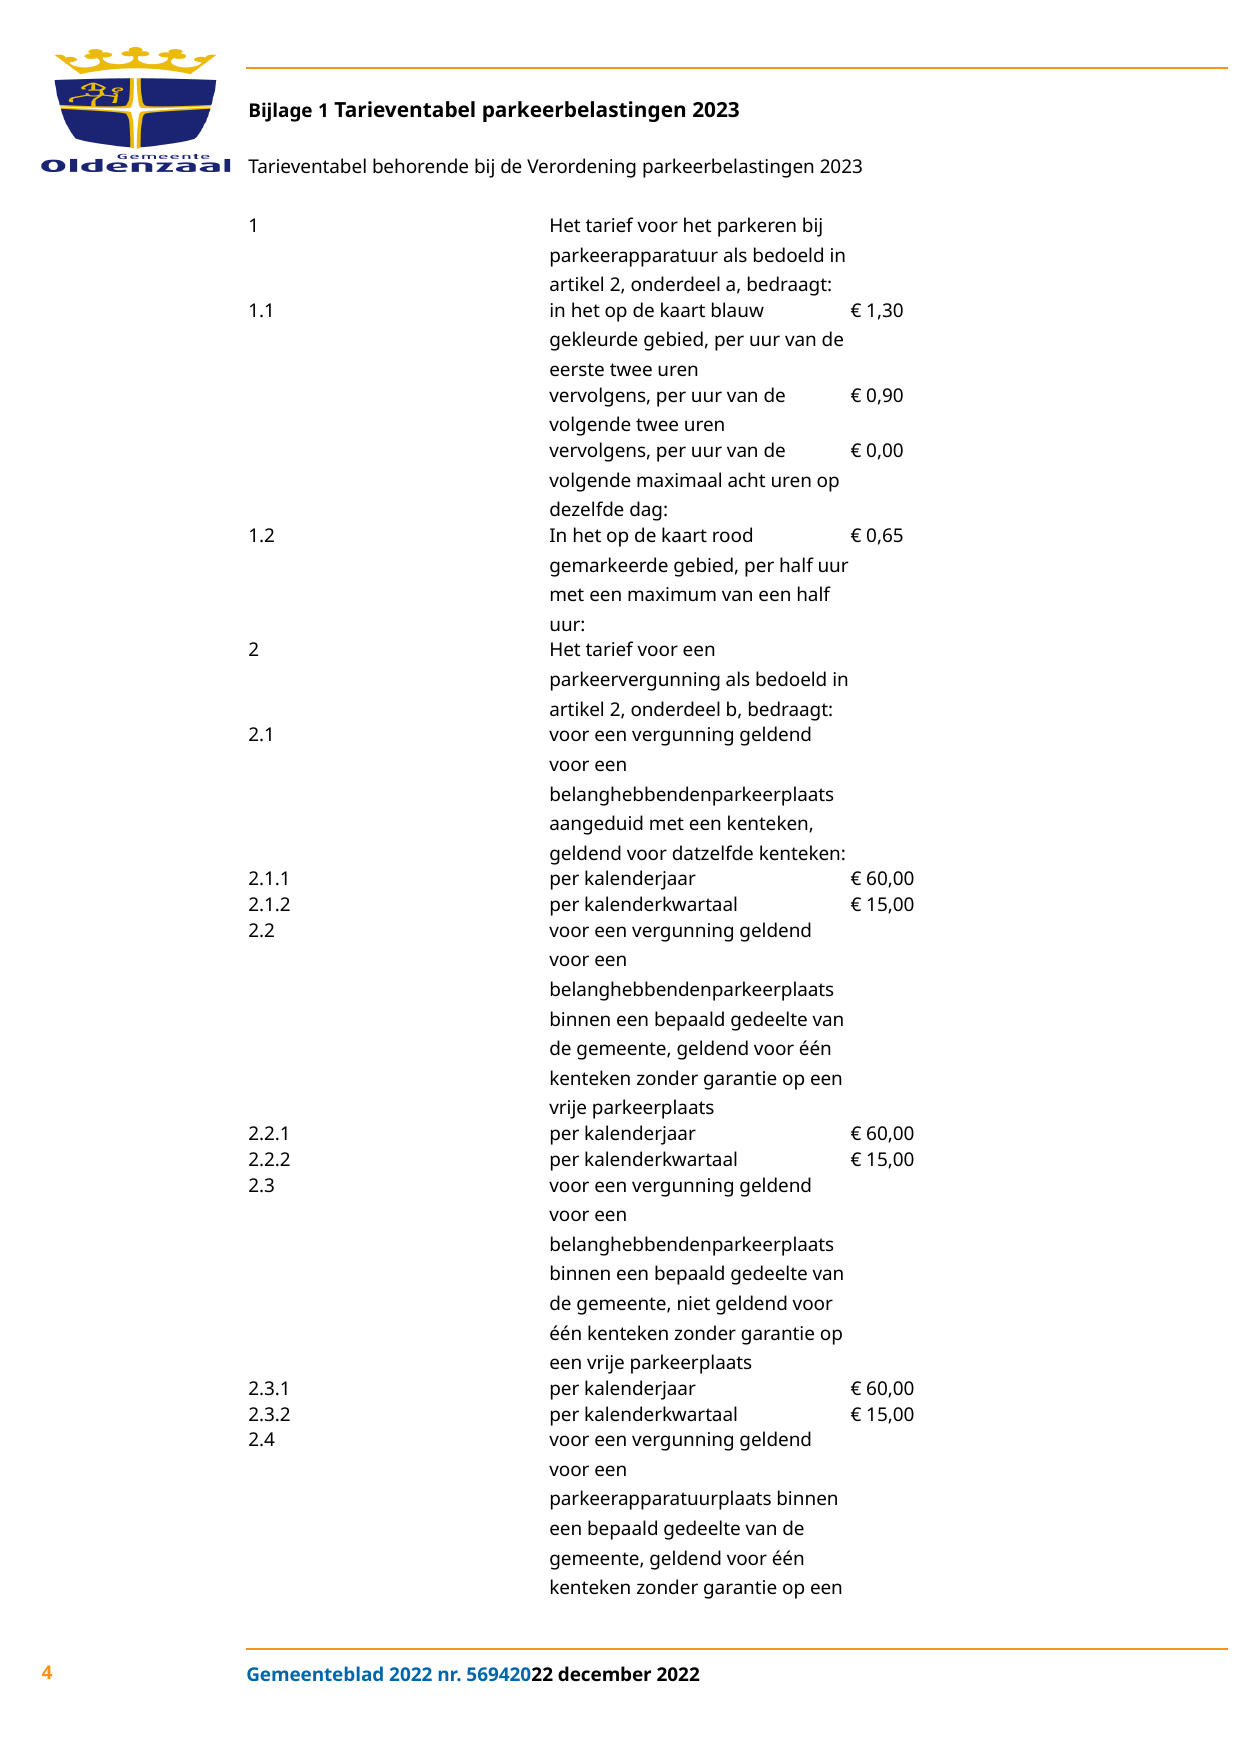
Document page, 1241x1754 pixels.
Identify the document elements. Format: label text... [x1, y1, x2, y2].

text Tarieventabel behorende bij de Verordening parkeerbelastingen 2023 [248, 153, 1152, 179]
picture [41, 47, 231, 172]
table_cell 2.2 [248, 917, 549, 1120]
table_cell per kalenderkwartaal [549, 891, 850, 917]
table_cell [850, 1426, 1152, 1600]
table_cell In het op de kaart rood gemarkeerde gebied, per half uur met een maximum van een half uur: [549, 522, 850, 637]
table_cell [248, 437, 549, 522]
table_cell € 1,30 [850, 297, 1152, 382]
table_cell € 15,00 [850, 1401, 1152, 1426]
table_cell [850, 637, 1152, 722]
table_header [850, 212, 1152, 297]
table_cell € 60,00 [850, 1375, 1152, 1401]
table_cell € 0,90 [850, 382, 1152, 437]
table_cell Het tarief voor een parkeervergunning als bedoeld in artikel 2, onderdeel b, bedraagt: [549, 637, 850, 722]
table_cell per kalenderkwartaal [549, 1401, 850, 1426]
table_cell voor een vergunning geldend voor een parkeerapparatuurplaats binnen een bepaald gedeelte van de gemeente, geldend voor één kenteken zonder garantie op een [549, 1426, 850, 1600]
table_cell voor een vergunning geldend voor een belanghebbendenparkeerplaats binnen een bepaald gedeelte van de gemeente, geldend voor één kenteken zonder garantie op een vrije parkeerplaats [549, 917, 850, 1120]
table_cell per kalenderjaar [549, 866, 850, 891]
table_cell € 0,00 [850, 437, 1152, 522]
table_cell per kalenderkwartaal [549, 1146, 850, 1172]
table_cell 2.1.2 [248, 891, 549, 917]
table_header Het tarief voor het parkeren bij parkeerapparatuur als bedoeld in artikel 2, onderdeel a, bedraagt: [549, 212, 850, 297]
table_cell 2.2.2 [248, 1146, 549, 1172]
table_cell voor een vergunning geldend voor een belanghebbendenparkeerplaats aangeduid met een kenteken, geldend voor datzelfde kenteken: [549, 722, 850, 866]
table_cell vervolgens, per uur van de volgende twee uren [549, 382, 850, 437]
table_cell voor een vergunning geldend voor een belanghebbendenparkeerplaats binnen een bepaald gedeelte van de gemeente, niet geldend voor één kenteken zonder garantie op een vrije parkeerplaats [549, 1172, 850, 1375]
table_cell 2.4 [248, 1426, 549, 1600]
table_cell in het op de kaart blauw gekleurde gebied, per uur van de eerste twee uren [549, 297, 850, 382]
table_cell 2.1.1 [248, 866, 549, 891]
table_cell € 15,00 [850, 1146, 1152, 1172]
table_cell [850, 1172, 1152, 1375]
table_cell 2.1 [248, 722, 549, 866]
table_cell 2 [248, 637, 549, 722]
table_cell per kalenderjaar [549, 1120, 850, 1146]
table_cell € 60,00 [850, 1120, 1152, 1146]
table_cell per kalenderjaar [549, 1375, 850, 1401]
table_cell 2.3 [248, 1172, 549, 1375]
table_cell 1.1 [248, 297, 549, 382]
table_cell 2.3.2 [248, 1401, 549, 1426]
table_cell 1.2 [248, 522, 549, 637]
table_cell 2.3.1 [248, 1375, 549, 1401]
table_cell 2.2.1 [248, 1120, 549, 1146]
table_cell € 60,00 [850, 866, 1152, 891]
table_cell € 0,65 [850, 522, 1152, 637]
table_cell vervolgens, per uur van de volgende maximaal acht uren op dezelfde dag: [549, 437, 850, 522]
table_cell [850, 722, 1152, 866]
table_cell [850, 917, 1152, 1120]
table_cell [248, 382, 549, 437]
table_cell € 15,00 [850, 891, 1152, 917]
text Bijlage 1 Tarieventabel parkeerbelastingen 2023 [248, 95, 1152, 123]
table_header 1 [248, 212, 549, 297]
